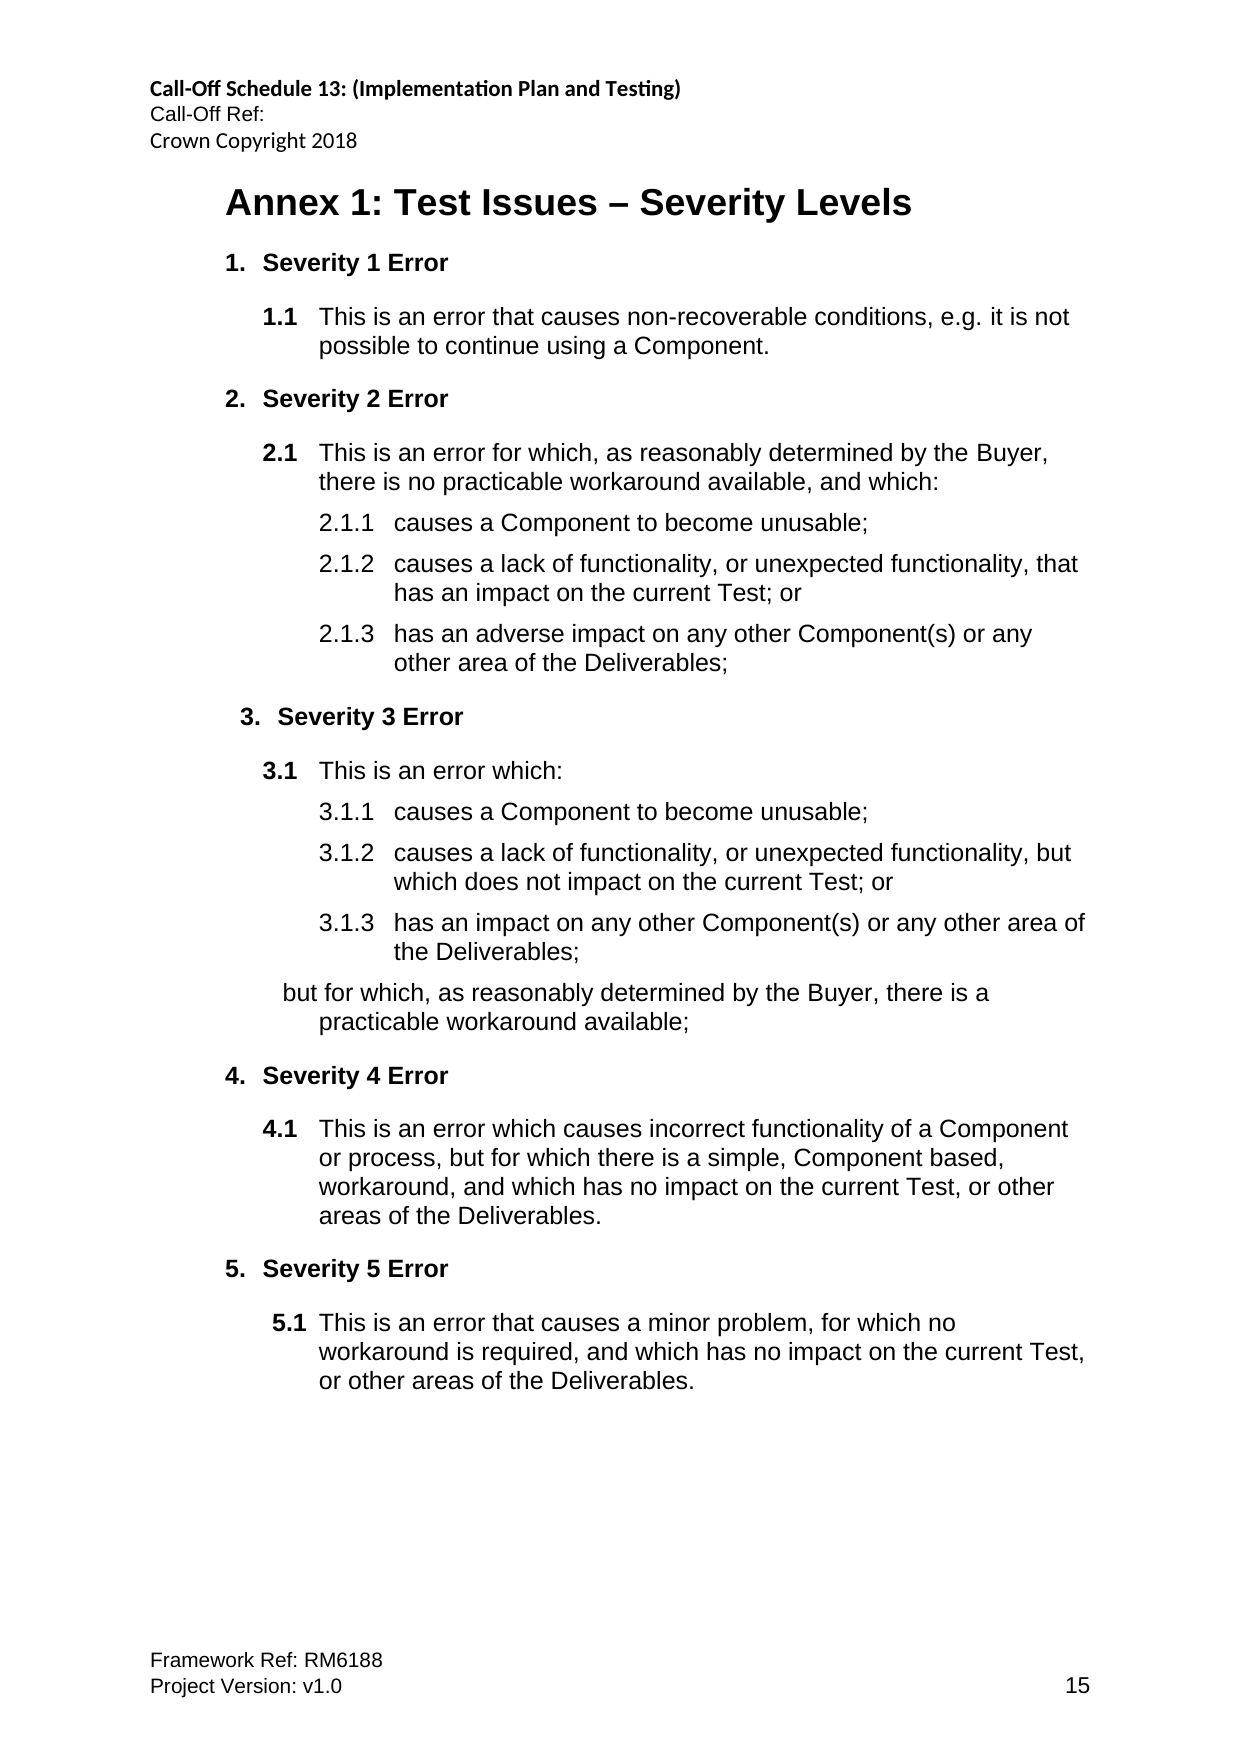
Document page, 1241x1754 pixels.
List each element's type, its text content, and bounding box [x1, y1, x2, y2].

list Severity 5 Error [225, 1254, 1090, 1283]
list Severity 2 Error [225, 384, 1090, 413]
list This is an error for which, as reasonably determined by the Buyer, there is no practicable workaround available, and which: [262, 438, 1090, 496]
list This is an error which causes incorrect functionality of a Component or process, but for which there is a simple, Component based, workaround, and which has no impact on the current Test, or other areas of the Deliverables. [262, 1114, 1090, 1229]
list has an impact on any other Component(s) or any other area of the Deliverables; [319, 908, 1090, 966]
list Severity 1 Error [225, 248, 1090, 277]
list This is an error which: [262, 756, 1090, 784]
list Severity 4 Error [225, 1061, 1090, 1089]
list Severity 3 Error [240, 702, 1090, 731]
list causes a lack of functionality, or unexpected functionality, but which does not impact on the current Test; or [319, 838, 1090, 896]
list causes a lack of functionality, or unexpected functionality, that has an impact on the current Test; or [319, 549, 1090, 607]
list causes a Component to become unusable; [319, 508, 1090, 537]
list This is an error that causes non-recoverable conditions, e.g. it is not possible to continue using a Component. [262, 302, 1090, 359]
text but for which, as reasonably determined by the Buyer, there is a practicable workaround available; [282, 978, 1090, 1036]
list causes a Component to become unusable; [319, 797, 1090, 826]
list This is an error that causes a minor problem, for which no workaround is required, and which has no impact on the current Test, or other areas of the Deliverables. [272, 1308, 1090, 1394]
list has an adverse impact on any other Component(s) or any other area of the Deliverables; [319, 619, 1090, 677]
text Annex 1: Test Issues – Severity Levels [225, 180, 1090, 223]
